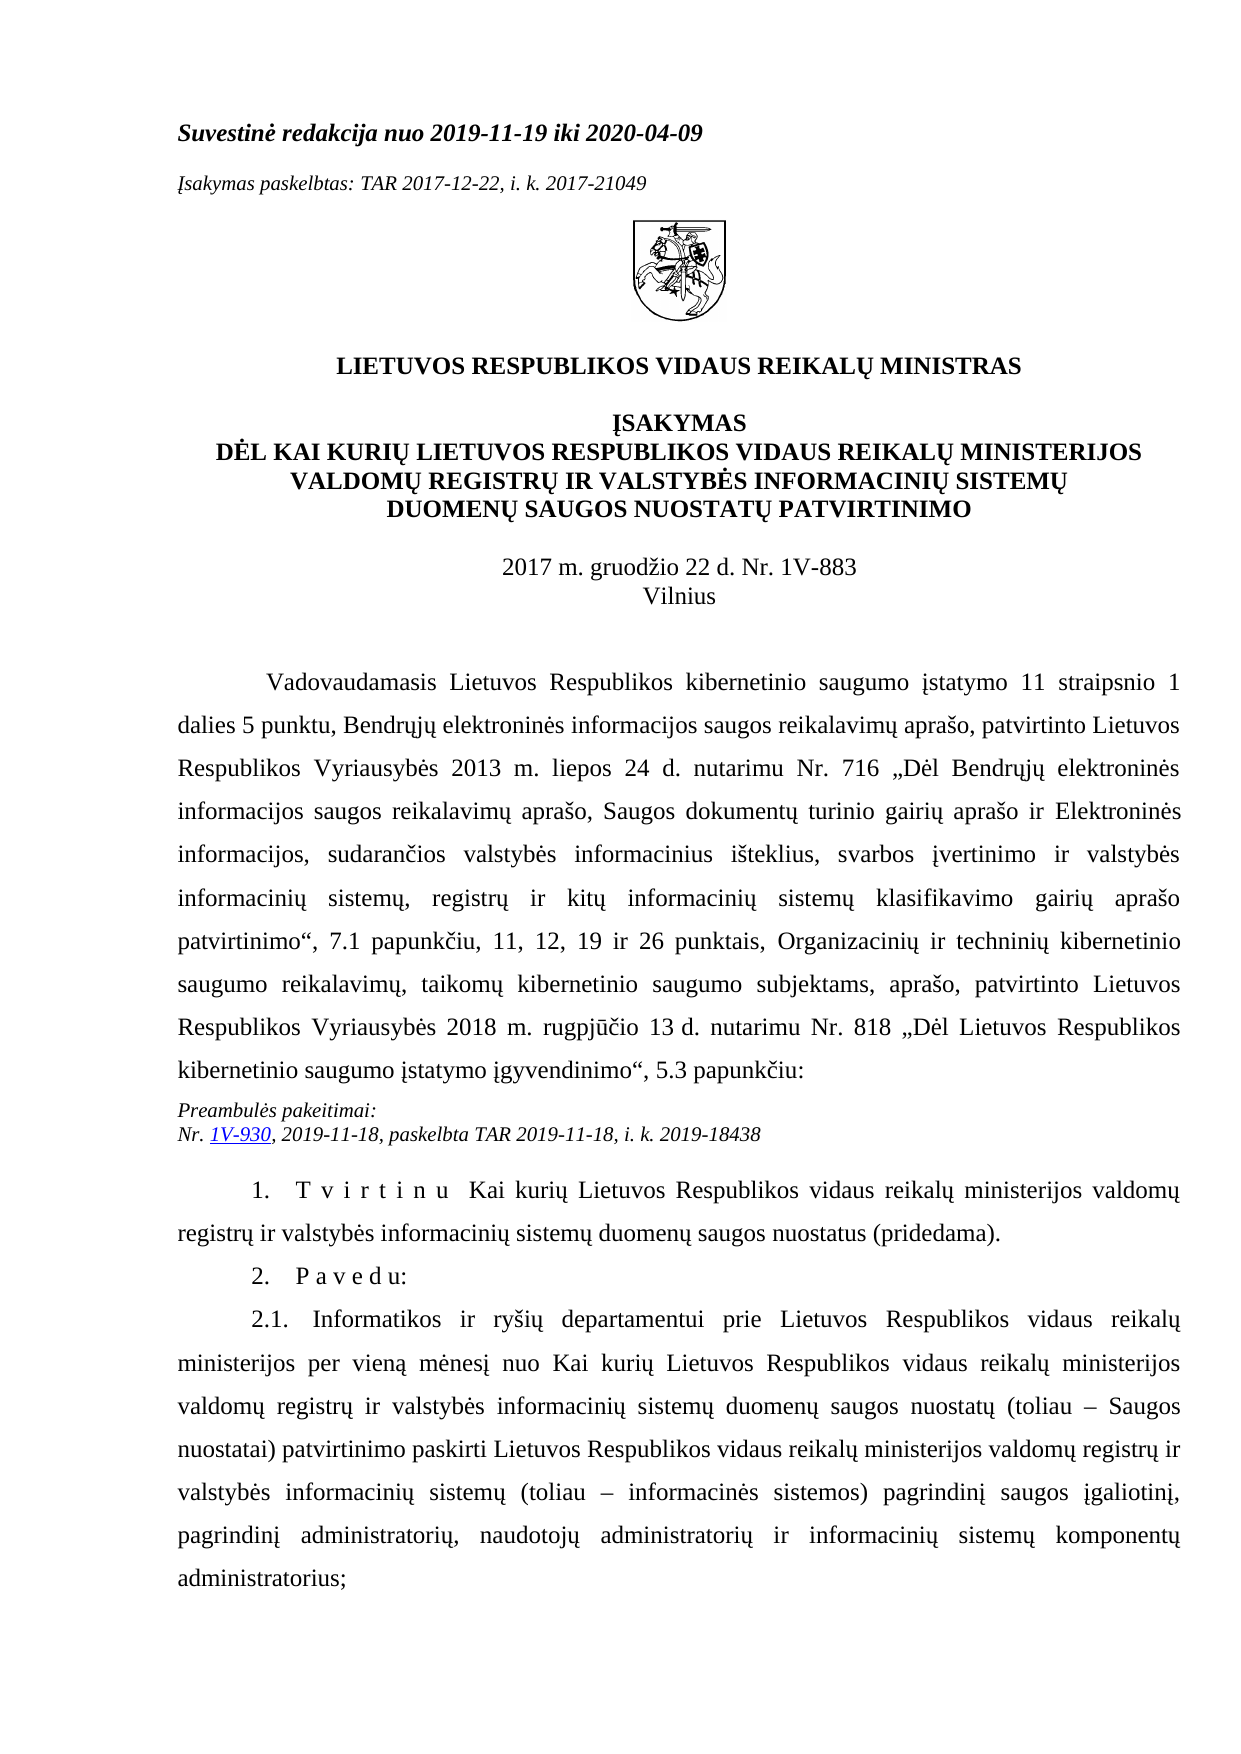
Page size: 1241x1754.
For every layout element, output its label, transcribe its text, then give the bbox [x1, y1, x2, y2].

text DĖL KAI KURIŲ LIETUVOS RESPUBLIKOS VIDAUS REIKALŲ MINISTERIJOS VALDOMŲ REGISTRŲ IR VALSTYBĖS INFORMACINIŲ SISTEMŲ [177, 437, 1181, 494]
text Suvestinė redakcija nuo 2019-11-19 iki 2020-04-09 [177, 118, 1181, 147]
text Įsakymas paskelbtas: TAR 2017-12-22, i. k. 2017-21049 [177, 171, 1181, 195]
text 1. T v i r t i n u Kai kurių Lietuvos Respublikos vidaus reikalų ministerijos valdomų registrų ir valstybės informacinių sistemų duomenų saugos nuostatus (pridedama). [177, 1175, 1181, 1247]
text Vilnius [177, 581, 1181, 609]
text 2.1. Informatikos ir ryšių departamentui prie Lietuvos Respublikos vidaus reikalų ministerijos per vieną mėnesį nuo Kai kurių Lietuvos Respublikos vidaus reikalų ministerijos valdomų registrų ir valstybės informacinių sistemų duomenų saugos nuostatų (toliau – Saugos nuostatai) patvirtinimo paskirti Lietuvos Respublikos vidaus reikalų ministerijos valdomų registrų ir valstybės informacinių sistemų (toliau – informacinės sistemos) pagrindinį saugos įgaliotinį, pagrindinį administratorių, naudotojų administratorių ir informacinių sistemų komponentų administratorius; [177, 1304, 1181, 1592]
text LIETUVOS RESPUBLIKOS VIDAUS REIKALŲ MINISTRAS [177, 351, 1181, 379]
text DUOMENŲ SAUGOS NUOSTATŲ PATVIRTINIMO [177, 494, 1181, 523]
text 2017 m. gruodžio 22 d. Nr. 1V-883 [177, 552, 1181, 581]
text Nr. 1V-930, 2019-11-18, paskelbta TAR 2019-11-18, i. k. 2019-18438 [177, 1122, 1181, 1146]
text Vadovaudamasis Lietuvos Respublikos kibernetinio saugumo įstatymo 11 straipsnio 1 dalies 5 punktu, Bendrųjų elektroninės informacijos saugos reikalavimų aprašo, patvirtinto Lietuvos Respublikos Vyriausybės 2013 m. liepos 24 d. nutarimu Nr. 716 „Dėl Bendrųjų elektroninės informacijos saugos reikalavimų aprašo, Saugos dokumentų turinio gairių aprašo ir Elektroninės informacijos, sudarančios valstybės informacinius išteklius, svarbos įvertinimo ir valstybės informacinių sistemų, registrų ir kitų informacinių sistemų klasifikavimo gairių aprašo patvirtinimo“, 7.1 papunkčiu, 11, 12, 19 ir 26 punktais, Organizacinių ir techninių kibernetinio saugumo reikalavimų, taikomų kibernetinio saugumo subjektams, aprašo, patvirtinto Lietuvos Respublikos Vyriausybės 2018 m. rugpjūčio 13 d. nutarimu Nr. 818 „Dėl Lietuvos Respublikos kibernetinio saugumo įstatymo įgyvendinimo“, 5.3 papunkčiu: [177, 667, 1181, 1084]
text 2. P a v e d u: [177, 1261, 1181, 1290]
text Preambulės pakeitimai: [177, 1098, 1181, 1122]
text ĮSAKYMAS [177, 408, 1181, 437]
